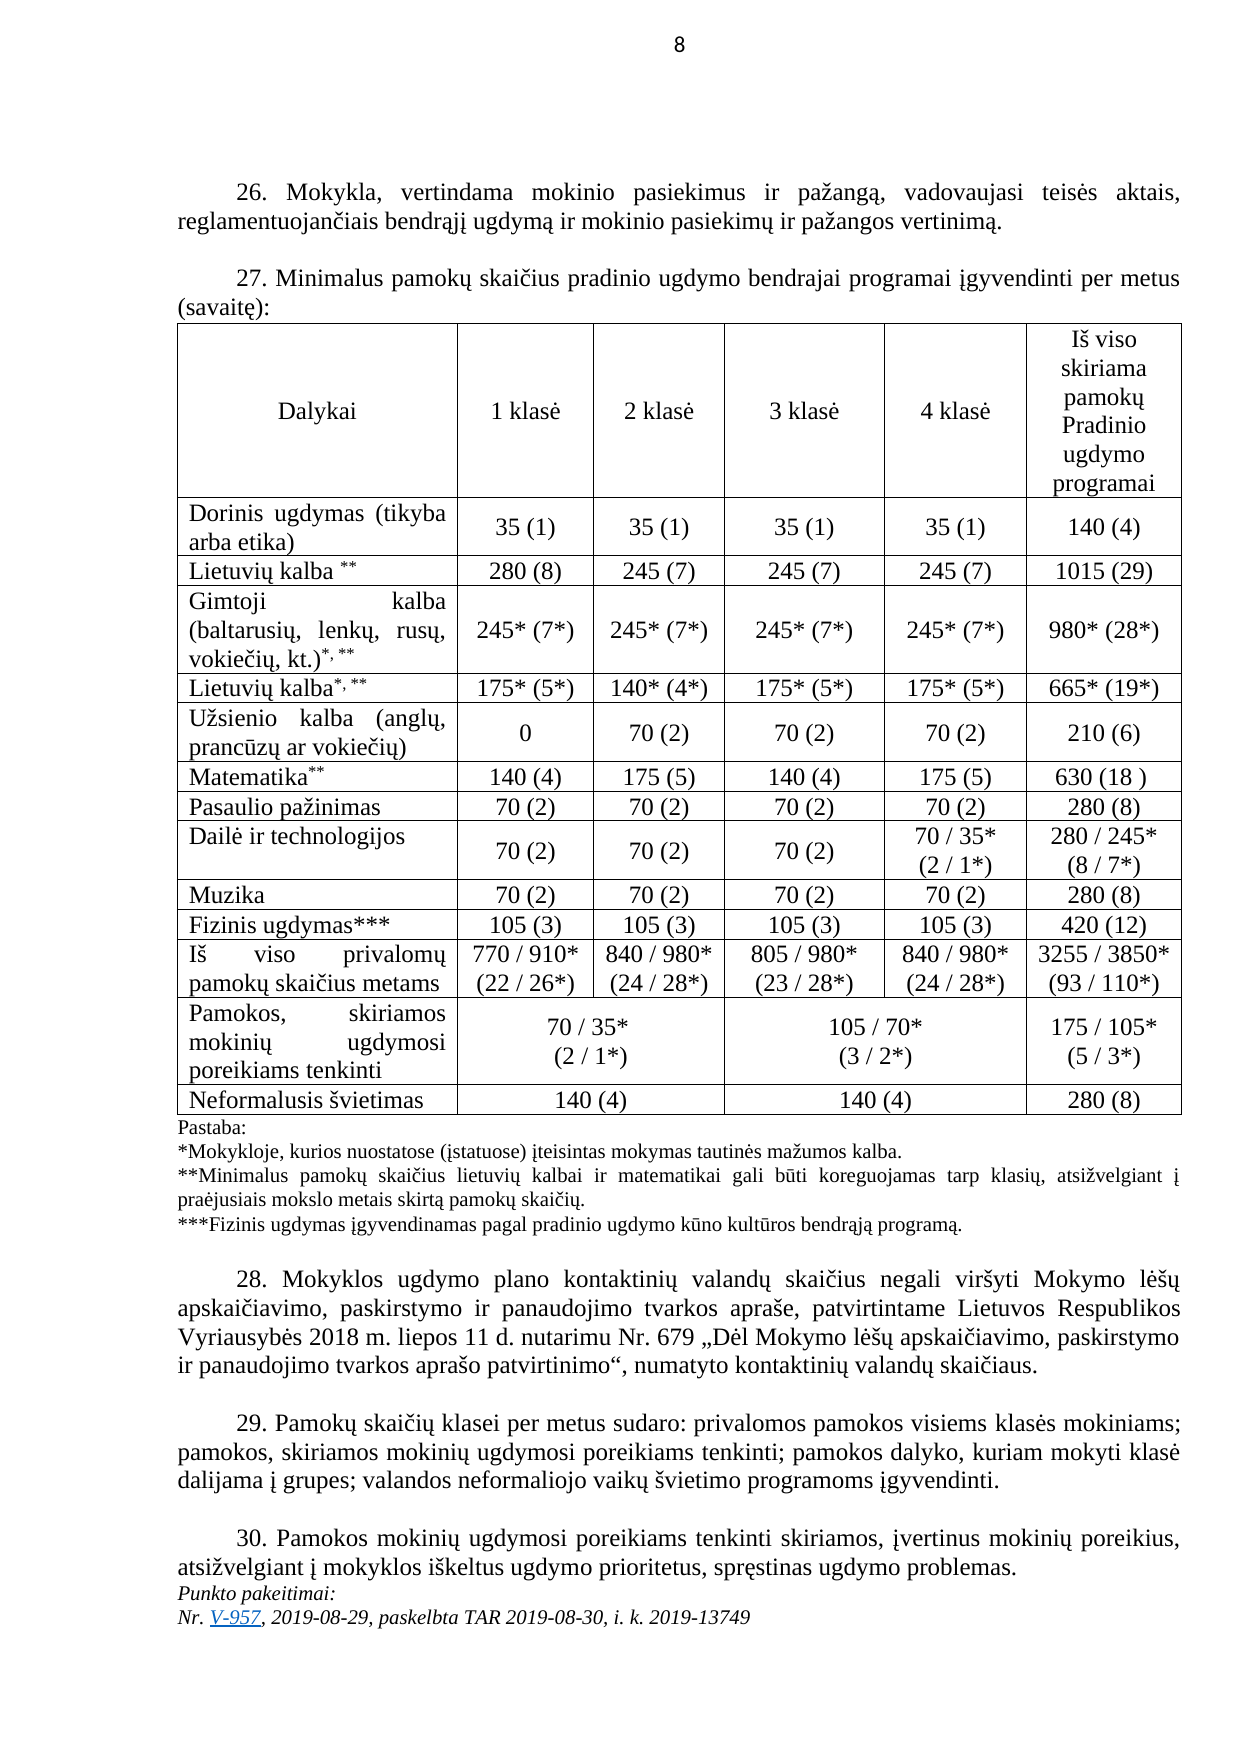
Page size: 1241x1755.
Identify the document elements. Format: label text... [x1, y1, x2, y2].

table_cell 140 (4) [1027, 498, 1181, 555]
table_cell 175* (5*) [458, 674, 593, 702]
table_cell 280 / 245* (8 / 7*) [1027, 821, 1181, 879]
table_cell 630 (18 ) [1027, 762, 1181, 791]
text 28. Mokyklos ugdymo plano kontaktinių valandų skaičius negali viršyti Mokymo lėšų apskaičiavimo, paskirstymo ir panaudojimo tvarkos apraše, patvirtintame Lietuvos Respublikos Vyriausybės 2018 m. liepos 11 d. nutarimu Nr. 679 „Dėl Mokymo lėšų apskaičiavimo, paskirstymo ir panaudojimo tvarkos aprašo patvirtinimo“, numatyto kontaktinių valandų skaičiaus. [177, 1264, 1181, 1379]
table_cell 1015 (29) [1027, 556, 1181, 585]
table_cell 3255 / 3850* (93 / 110*) [1027, 940, 1181, 997]
table_cell 210 (6) [1027, 703, 1181, 761]
text 29. Pamokų skaičių klasei per metus sudaro: privalomos pamokos visiems klasės mokiniams; pamokos, skiriamos mokinių ugdymosi poreikiams tenkinti; pamokos dalyko, kuriam mokyti klasė dalijama į grupes; valandos neformaliojo vaikų švietimo programoms įgyvendinti. [177, 1408, 1181, 1494]
text Pastaba: [177, 1115, 1181, 1139]
table_cell 105 (3) [594, 910, 724, 938]
table_cell 175* (5*) [885, 674, 1026, 702]
table_cell Gimtoji kalba (baltarusių, lenkų, rusų, vokiečių, kt.)*, ** [178, 586, 457, 672]
table_header 2 klasė [594, 324, 724, 497]
text 27. Minimalus pamokų skaičius pradinio ugdymo bendrajai programai įgyvendinti per metus (savaitę): [177, 263, 1181, 321]
table_cell 420 (12) [1027, 910, 1181, 938]
table_cell 245* (7*) [725, 586, 884, 672]
table_cell 245* (7*) [885, 586, 1026, 672]
table_cell 70 (2) [725, 821, 884, 879]
table_cell 770 / 910* (22 / 26*) [458, 940, 593, 997]
table_cell 70 (2) [725, 703, 884, 761]
table_cell 105 (3) [725, 910, 884, 938]
table_cell 70 (2) [594, 821, 724, 879]
table_cell Dailė ir technologijos [178, 821, 457, 879]
table_cell 70 (2) [458, 792, 593, 820]
table_cell 70 (2) [594, 792, 724, 820]
table_cell 70 (2) [458, 880, 593, 909]
table_cell Dorinis ugdymas (tikyba arba etika) [178, 498, 457, 555]
table_cell Pasaulio pažinimas [178, 792, 457, 820]
text ***Fizinis ugdymas įgyvendinamas pagal pradinio ugdymo kūno kultūros bendrąją programą. [177, 1211, 1181, 1236]
table_cell 245 (7) [885, 556, 1026, 585]
table_cell 980* (28*) [1027, 586, 1181, 672]
table_cell Užsienio kalba (anglų, prancūzų ar vokiečių) [178, 703, 457, 761]
table_cell Iš viso privalomų pamokų skaičius metams [178, 940, 457, 997]
table_cell 280 (8) [1027, 1085, 1181, 1114]
table_cell 70 (2) [594, 880, 724, 909]
table_cell 35 (1) [725, 498, 884, 555]
table_cell 280 (8) [1027, 792, 1181, 820]
table_cell 70 (2) [725, 880, 884, 909]
table_cell 280 (8) [458, 556, 593, 585]
table_cell 140 (4) [458, 762, 593, 791]
table_cell 70 (2) [885, 792, 1026, 820]
table_cell 35 (1) [458, 498, 593, 555]
table_cell 70 (2) [885, 880, 1026, 909]
table_cell 245 (7) [594, 556, 724, 585]
table_cell 140 (4) [725, 1085, 1026, 1114]
table_cell 140 (4) [725, 762, 884, 791]
table_cell 70 / 35* (2 / 1*) [458, 998, 724, 1084]
table_cell 35 (1) [594, 498, 724, 555]
table_cell 70 (2) [885, 703, 1026, 761]
table_cell Fizinis ugdymas*** [178, 910, 457, 938]
table_cell 105 / 70* (3 / 2*) [725, 998, 1026, 1084]
table_cell 140* (4*) [594, 674, 724, 702]
table_cell 175* (5*) [725, 674, 884, 702]
table_header Iš viso skiriama pamokų Pradinio ugdymo programai [1027, 324, 1181, 497]
table_cell 245 (7) [725, 556, 884, 585]
table_cell Pamokos, skiriamos mokinių ugdymosi poreikiams tenkinti [178, 998, 457, 1084]
table_cell Matematika** [178, 762, 457, 791]
table_cell 70 / 35* (2 / 1*) [885, 821, 1026, 879]
table_header 3 klasė [725, 324, 884, 497]
table_cell 0 [458, 703, 593, 761]
table_header Dalykai [178, 324, 457, 497]
table_cell Lietuvių kalba*, ** [178, 674, 457, 702]
table_cell Lietuvių kalba ** [178, 556, 457, 585]
table_cell 140 (4) [458, 1085, 724, 1114]
table_header 4 klasė [885, 324, 1026, 497]
text **Minimalus pamokų skaičius lietuvių kalbai ir matematikai gali būti koreguojamas tarp klasių, atsižvelgiant į praėjusiais mokslo metais skirtą pamokų skaičių. [177, 1163, 1181, 1211]
table_cell 35 (1) [885, 498, 1026, 555]
table_cell 175 / 105* (5 / 3*) [1027, 998, 1181, 1084]
table_cell Neformalusis švietimas [178, 1085, 457, 1114]
table_cell 245* (7*) [594, 586, 724, 672]
table_cell 245* (7*) [458, 586, 593, 672]
table_cell 175 (5) [885, 762, 1026, 791]
text Nr. V-957, 2019-08-29, paskelbta TAR 2019-08-30, i. k. 2019-13749 [177, 1604, 1181, 1629]
table_cell 70 (2) [725, 792, 884, 820]
table_cell 840 / 980* (24 / 28*) [594, 940, 724, 997]
table_cell 175 (5) [594, 762, 724, 791]
table_cell 70 (2) [594, 703, 724, 761]
text Punkto pakeitimai: [177, 1581, 1181, 1604]
table_cell 105 (3) [885, 910, 1026, 938]
table_cell 105 (3) [458, 910, 593, 938]
text 30. Pamokos mokinių ugdymosi poreikiams tenkinti skiriamos, įvertinus mokinių poreikius, atsižvelgiant į mokyklos iškeltus ugdymo prioritetus, spręstinas ugdymo problemas. [177, 1523, 1181, 1581]
table_cell 70 (2) [458, 821, 593, 879]
table_cell Muzika [178, 880, 457, 909]
table_cell 840 / 980* (24 / 28*) [885, 940, 1026, 997]
table_cell 280 (8) [1027, 880, 1181, 909]
text 26. Mokykla, vertindama mokinio pasiekimus ir pažangą, vadovaujasi teisės aktais, reglamentuojančiais bendrąjį ugdymą ir mokinio pasiekimų ir pažangos vertinimą. [177, 177, 1181, 235]
table_header 1 klasė [458, 324, 593, 497]
table_cell 805 / 980* (23 / 28*) [725, 940, 884, 997]
table_cell 665* (19*) [1027, 674, 1181, 702]
text *Mokykloje, kurios nuostatose (įstatuose) įteisintas mokymas tautinės mažumos kalba. [177, 1139, 1181, 1163]
